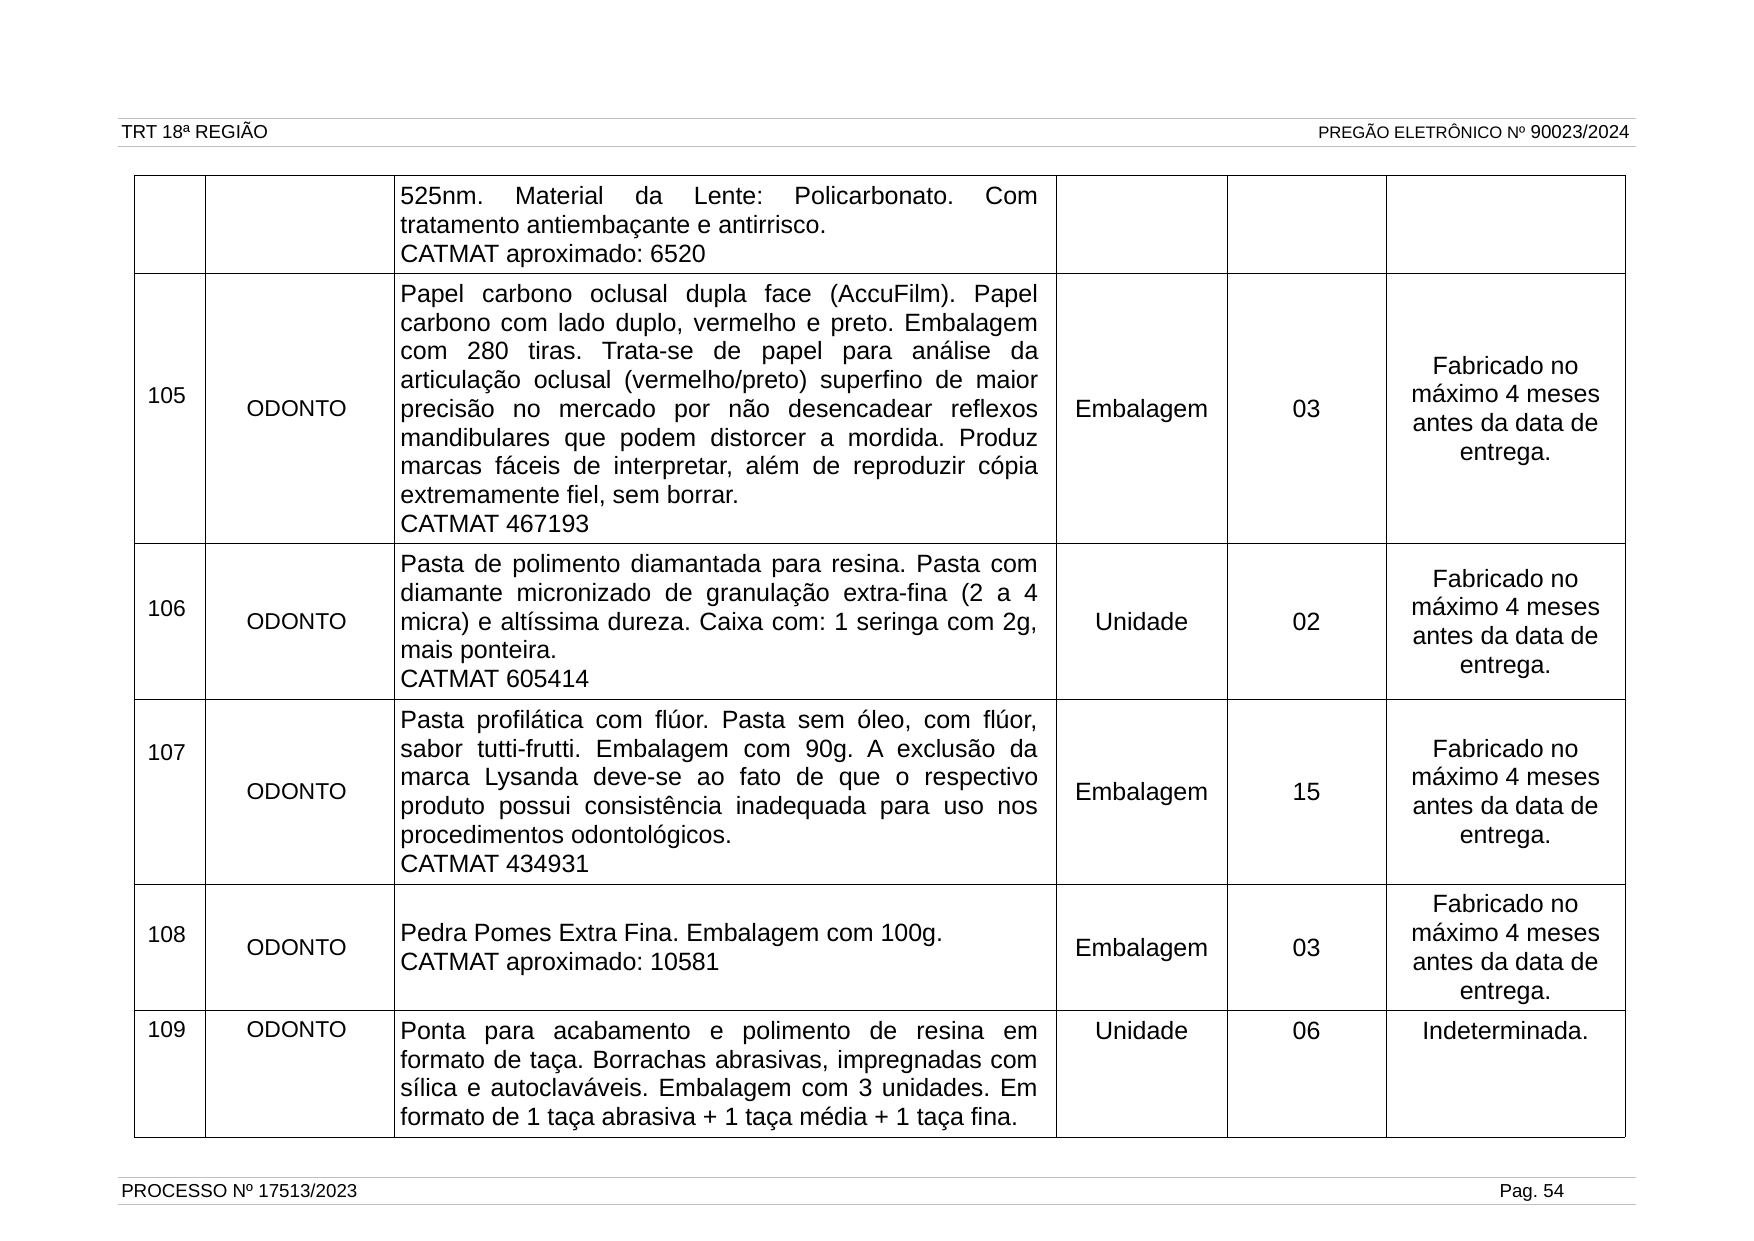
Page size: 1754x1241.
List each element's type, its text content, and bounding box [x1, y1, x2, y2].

table_cell 02 [1228, 544, 1386, 699]
table_cell 03 [1228, 885, 1386, 1010]
table_cell Fabricado no máximo 4 meses antes da data de entrega. [1387, 544, 1625, 699]
table_cell 108 [135, 885, 205, 1010]
table_cell Unidade [1057, 544, 1227, 699]
table_cell [1228, 176, 1386, 273]
table_cell Fabricado no máximo 4 meses antes da data de entrega. [1387, 700, 1625, 883]
table_cell [206, 176, 394, 273]
table_cell Indeterminada. [1387, 1011, 1625, 1137]
table_cell 105 [135, 274, 205, 543]
table_cell Embalagem [1057, 274, 1227, 543]
table_cell 106 [135, 544, 205, 699]
table_cell [135, 176, 205, 273]
table_cell Ponta para acabamento e polimento de resina em formato de taça. Borrachas abrasivas, impregnadas com sílica e autoclaváveis. Embalagem com 3 unidades. Em formato de 1 taça abrasiva + 1 taça média + 1 taça fina. [395, 1011, 1056, 1137]
table_cell Embalagem [1057, 885, 1227, 1010]
table_cell Papel carbono oclusal dupla face (AccuFilm). Papel carbono com lado duplo, vermelho e preto. Embalagem com 280 tiras. Trata-se de papel para análise da articulação oclusal (vermelho/preto) superfino de maior precisão no mercado por não desencadear reflexos mandibulares que podem distorcer a mordida. Produz marcas fáceis de interpretar, além de reproduzir cópia extremamente fiel, sem borrar. CATMAT 467193 [395, 274, 1056, 543]
table_cell Pasta de polimento diamantada para resina. Pasta com diamante micronizado de granulação extra-fina (2 a 4 micra) e altíssima dureza. Caixa com: 1 seringa com 2g, mais ponteira. CATMAT 605414 [395, 544, 1056, 699]
table_cell Unidade [1057, 1011, 1227, 1137]
table_cell ODONTO [206, 274, 394, 543]
table_cell Fabricado no máximo 4 meses antes da data de entrega. [1387, 274, 1625, 543]
table_cell [1387, 176, 1625, 273]
table_cell 109 [135, 1011, 205, 1137]
table_cell ODONTO [206, 700, 394, 883]
table_cell 06 [1228, 1011, 1386, 1137]
table_cell 03 [1228, 274, 1386, 543]
table_cell 15 [1228, 700, 1386, 883]
table_cell ODONTO [206, 885, 394, 1010]
table_cell 525nm. Material da Lente: Policarbonato. Com tratamento antiembaçante e antirrisco. CATMAT aproximado: 6520 [395, 176, 1056, 273]
table_cell Pasta profilática com flúor. Pasta sem óleo, com flúor, sabor tutti-frutti. Embalagem com 90g. A exclusão da marca Lysanda deve-se ao fato de que o respectivo produto possui consistência inadequada para uso nos procedimentos odontológicos. CATMAT 434931 [395, 700, 1056, 883]
table_cell Embalagem [1057, 700, 1227, 883]
table_cell ODONTO [206, 544, 394, 699]
table_cell Pedra Pomes Extra Fina. Embalagem com 100g. CATMAT aproximado: 10581 [395, 885, 1056, 1010]
table_cell ODONTO [206, 1011, 394, 1137]
table_cell 107 [135, 700, 205, 883]
table_cell Fabricado no máximo 4 meses antes da data de entrega. [1387, 885, 1625, 1010]
table_cell [1057, 176, 1227, 273]
